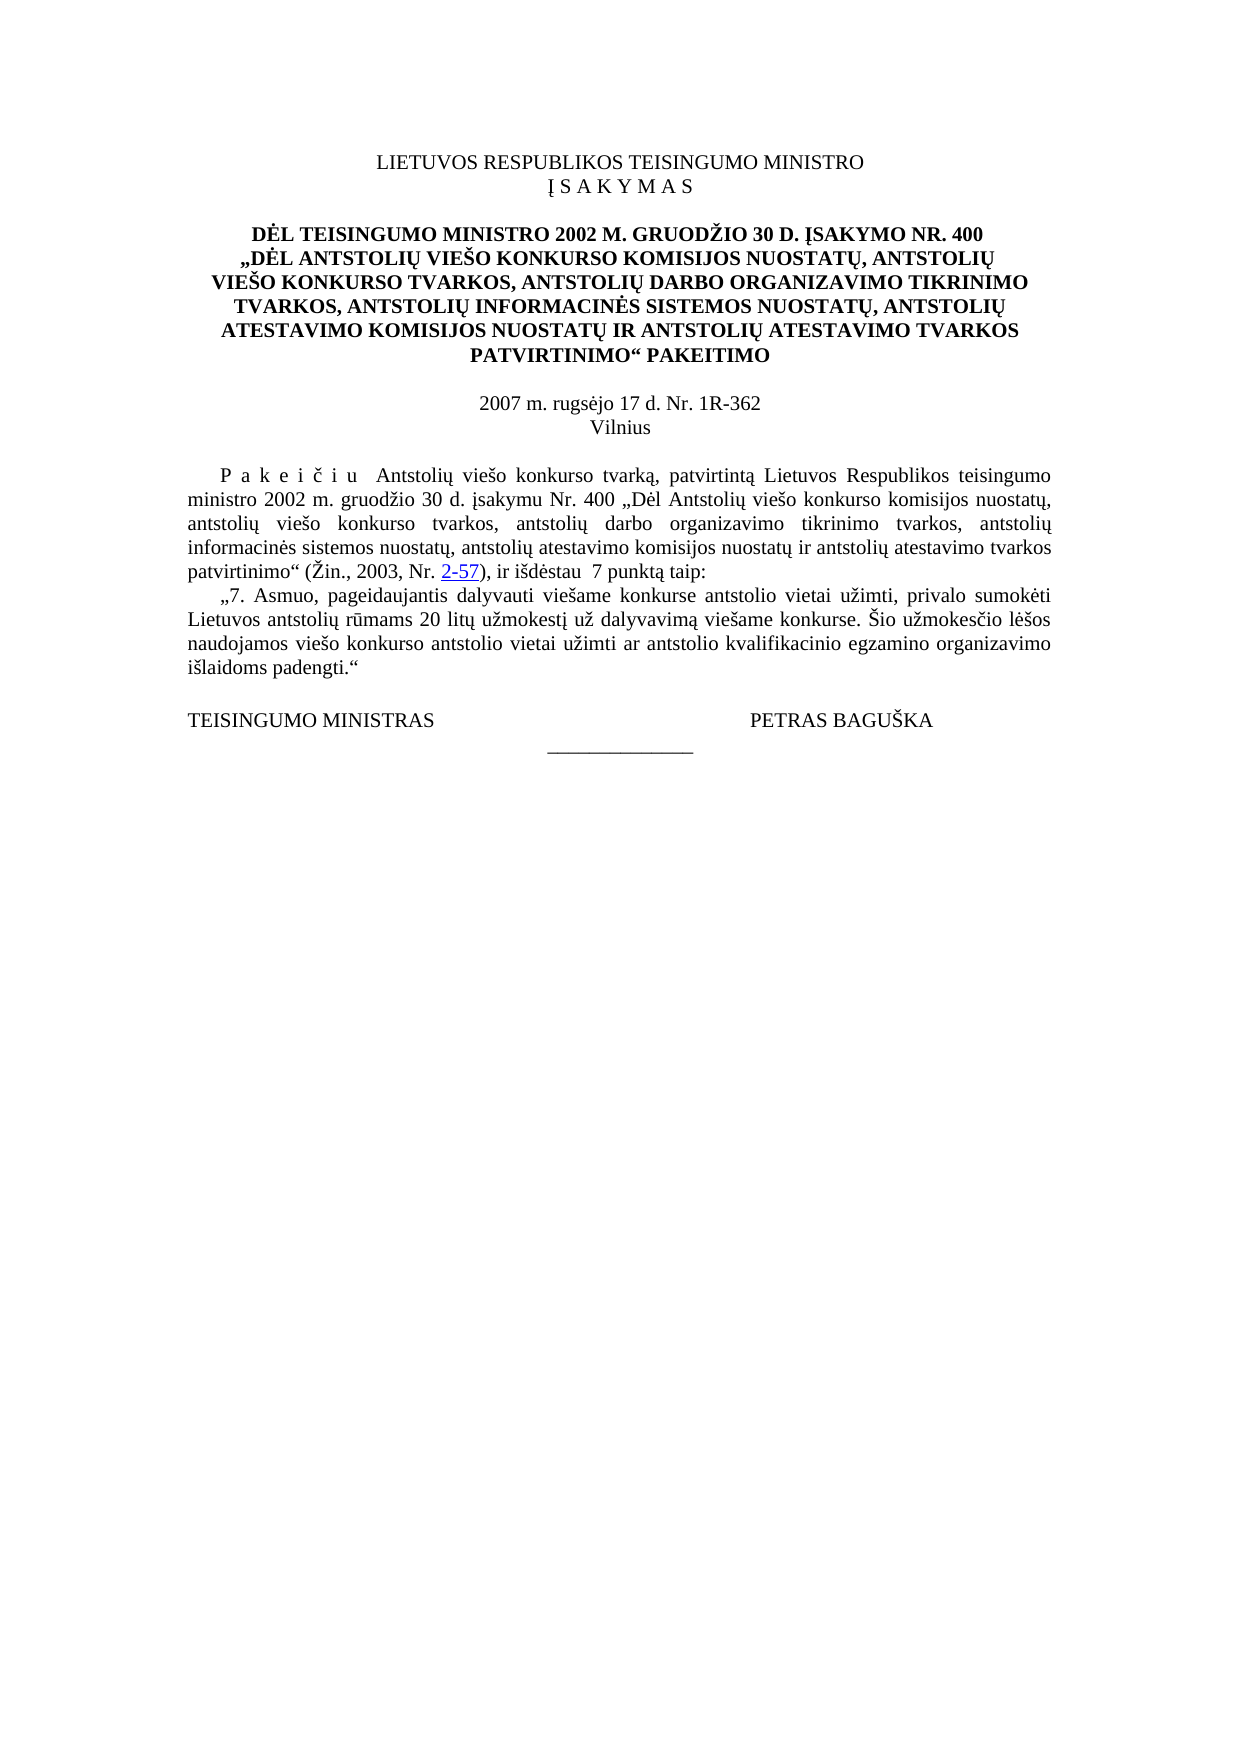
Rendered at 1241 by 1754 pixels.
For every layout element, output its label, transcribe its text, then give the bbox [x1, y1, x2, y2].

text ______________ [187, 732, 1053, 756]
text Teisingumo ministras Petras Baguška [187, 708, 1053, 732]
text Vilnius [187, 415, 1053, 439]
text Į S A K Y M A S [187, 174, 1053, 198]
text „7. Asmuo, pageidaujantis dalyvauti viešame konkurse antstolio vietai užimti, privalo sumokėti Lietuvos antstolių rūmams 20 litų užmokestį už dalyvavimą viešame konkurse. Šio užmokesčio lėšos naudojamos viešo konkurso antstolio vietai užimti ar antstolio kvalifikacinio egzamino organizavimo išlaidoms padengti.“ [187, 583, 1053, 679]
text LIETUVOS RESPUBLIKOS TEISINGUMO MINISTRO [187, 150, 1053, 174]
text P a k e i č i u Antstolių viešo konkurso tvarką, patvirtintą Lietuvos Respublikos teisingumo ministro 2002 m. gruodžio 30 d. įsakymu Nr. 400 „Dėl Antstolių viešo konkurso komisijos nuostatų, antstolių viešo konkurso tvarkos, antstolių darbo organizavimo tikrinimo tvarkos, antstolių informacinės sistemos nuostatų, antstolių atestavimo komisijos nuostatų ir antstolių atestavimo tvarkos patvirtinimo“ (Žin., 2003, Nr. 2-57), ir išdėstau 7 punktą taip: [187, 463, 1053, 583]
text DĖl teisingumo ministro 2002 m. gruodžio 30 d. įsakymo NR. 400 „dėl antstolių viešo konkurso komisijos nuostatų, antstolių viešo konkurso tvarkos, antstolių darbo organizavimo tikrinimo tvarkos, antstolių informacinės sistemos nuostatų, antstolių ATESTAVIMO komisijos nuostatų ir antstolių atestavimo tvarkos patvirtinimo“ pakeitimo [187, 222, 1053, 367]
text 2007 m. rugsėjo 17 d. Nr. 1R-362 [187, 391, 1053, 415]
